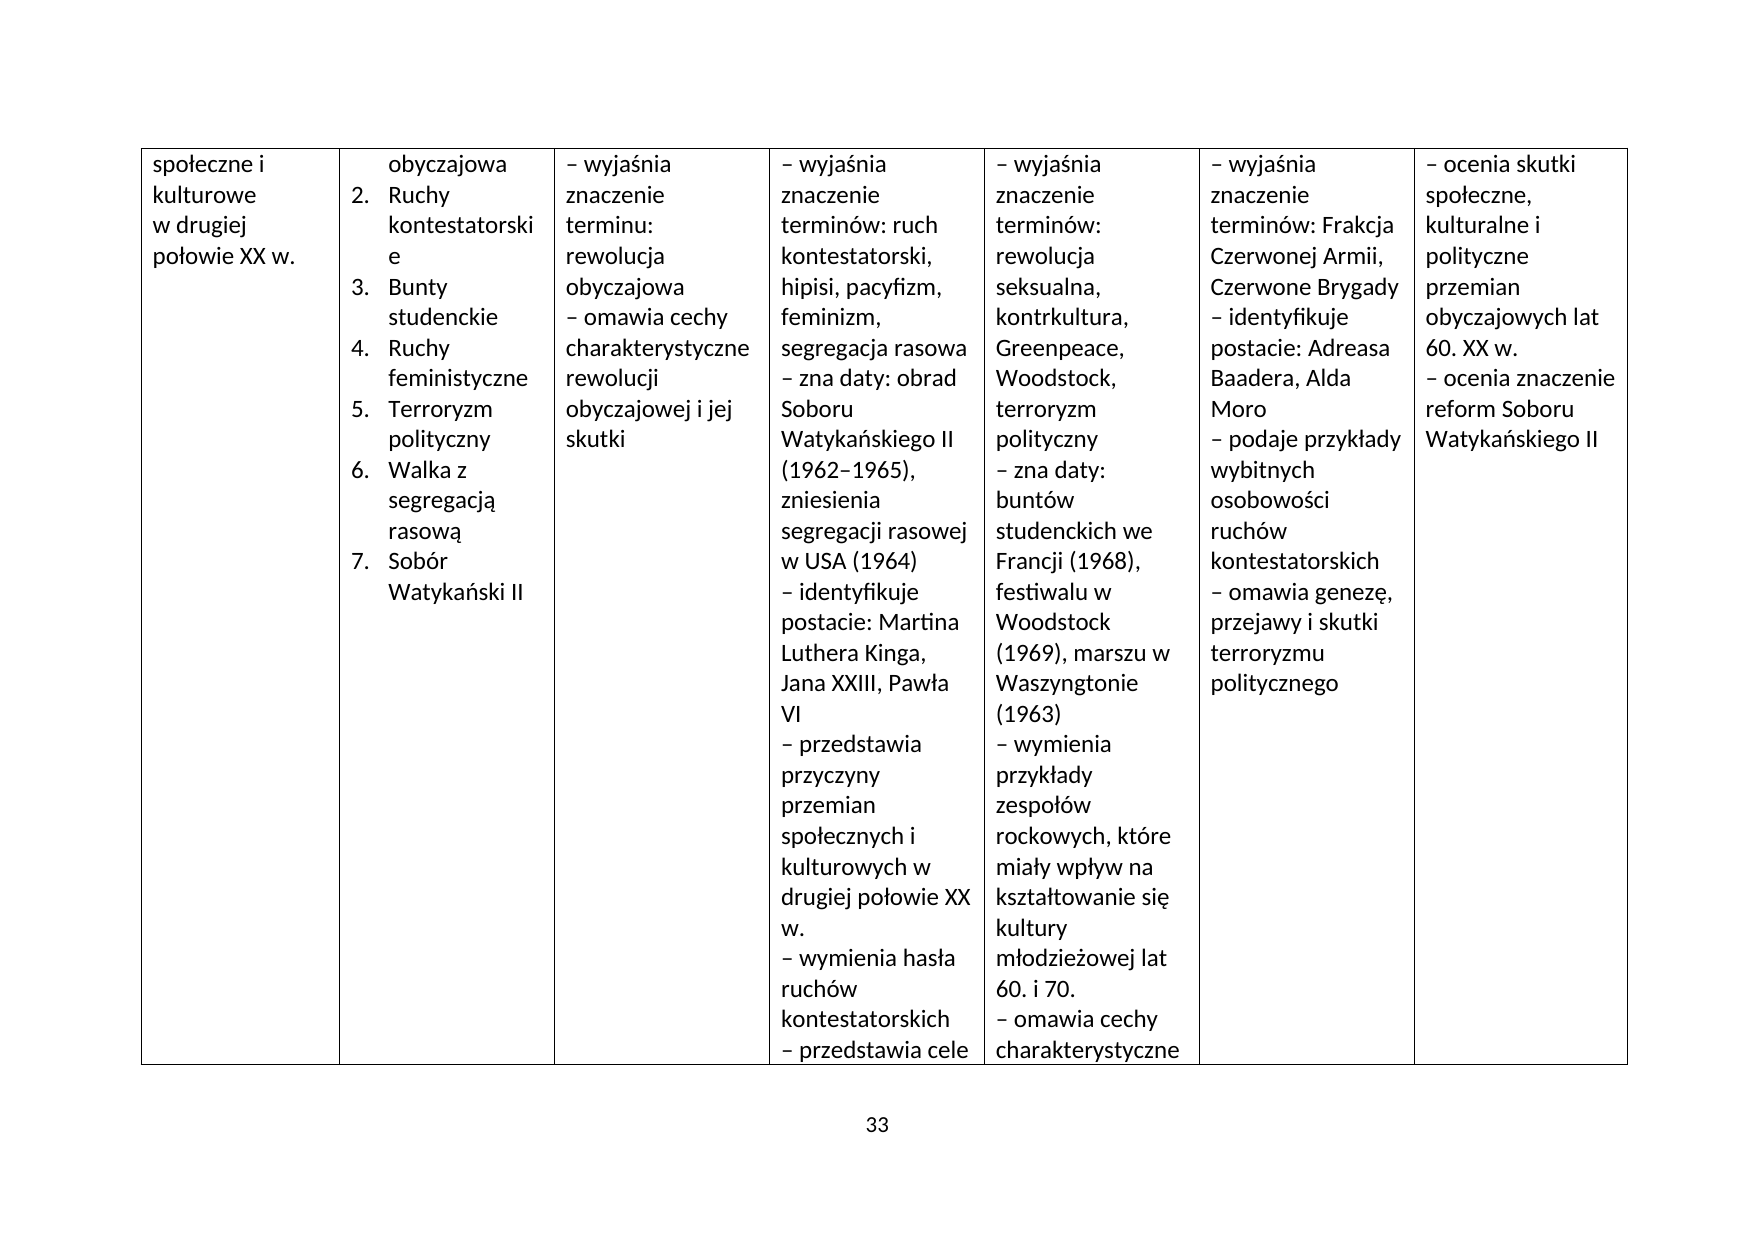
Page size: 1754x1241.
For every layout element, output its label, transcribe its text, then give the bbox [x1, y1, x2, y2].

table_cell – wyjaśnia znaczenie terminów: rewolucja seksualna, kontrkultura, Greenpeace, Woodstock, terroryzm polityczny – zna daty: buntów studenckich we Francji (1968), festiwalu w Woodstock (1969), marszu w Waszyngtonie (1963) – wymienia przykłady zespołów rockowych, które miały wpływ na kształtowanie się kultury młodzieżowej lat 60. i 70. – omawia cechy charakterystyczne [985, 149, 1199, 1064]
table_cell Rewolucja obyczajowa Ruchy kontestatorskie Bunty studenckie Ruchy feministyczne Terroryzm polityczny Walka z segregacją rasową Sobór Watykański II [340, 149, 554, 1064]
table_cell społeczne i kulturowe w drugiej połowie XX w. [142, 149, 339, 1064]
table_cell – wyjaśnia znaczenie terminów: ruch kontestatorski, hipisi, pacyfizm, feminizm, segregacja rasowa – zna daty: obrad Soboru Watykańskiego II (1962–1965), zniesienia segregacji rasowej w USA (1964) – identyfikuje postacie: Martina Luthera Kinga, Jana XXIII, Pawła VI – przedstawia przyczyny przemian społecznych i kulturowych w drugiej połowie XX w. – wymienia hasła ruchów kontestatorskich – przedstawia cele [770, 149, 984, 1064]
table_cell – ocenia skutki społeczne, kulturalne i polityczne przemian obyczajowych lat 60. XX w. – ocenia znaczenie reform Soboru Watykańskiego II [1415, 149, 1627, 1064]
table_cell – wyjaśnia znaczenie terminu: rewolucja obyczajowa – omawia cechy charakterystyczne rewolucji obyczajowej i jej skutki [555, 149, 769, 1064]
table_cell – wyjaśnia znaczenie terminów: Frakcja Czerwonej Armii, Czerwone Brygady – identyfikuje postacie: Adreasa Baadera, Alda Moro – podaje przykłady wybitnych osobowości ruchów kontestatorskich – omawia genezę, przejawy i skutki terroryzmu politycznego [1200, 149, 1414, 1064]
table_cell [137, 148, 141, 1064]
